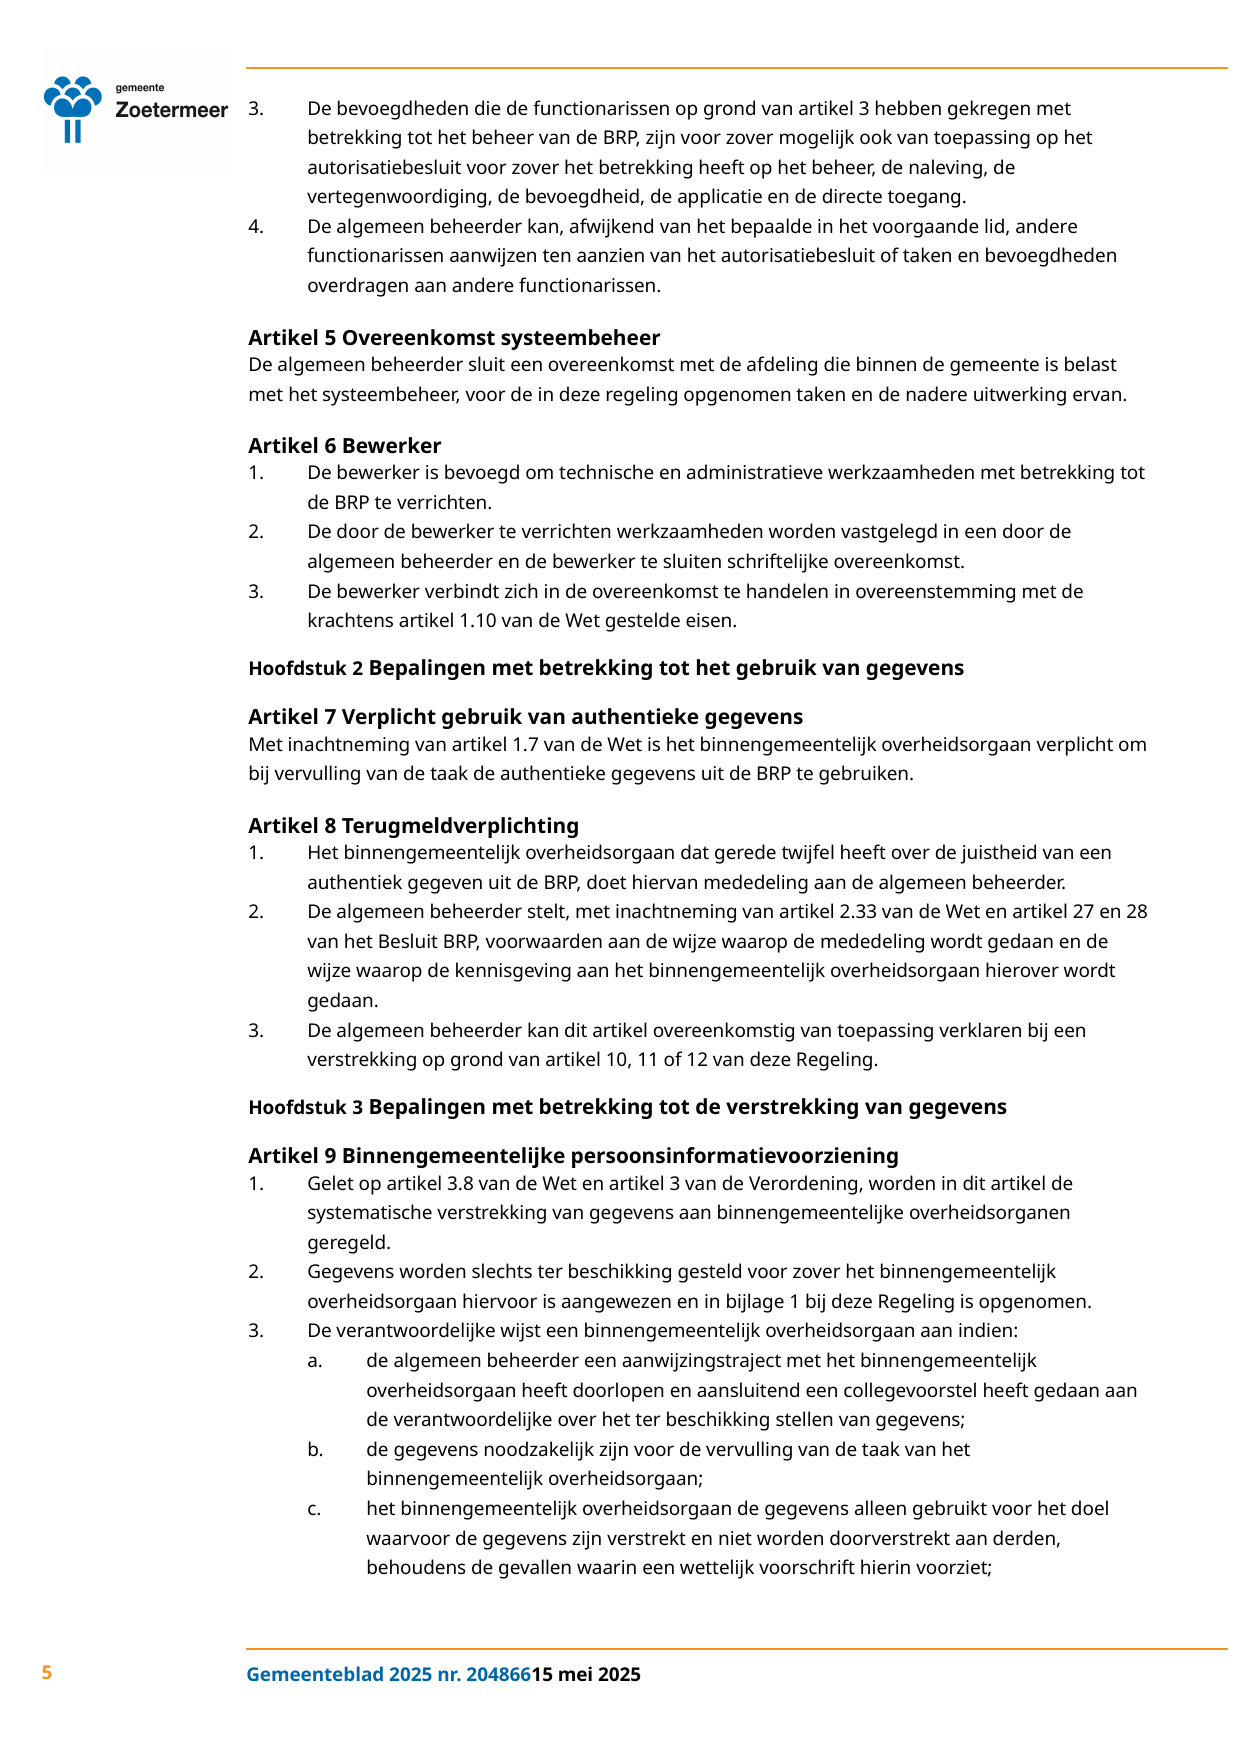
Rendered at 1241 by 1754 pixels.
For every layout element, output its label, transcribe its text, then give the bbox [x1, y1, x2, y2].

list De algemeen beheerder stelt, met inachtneming van artikel 2.33 van de Wet en artikel 27 en 28 van het Besluit BRP, voorwaarden aan de wijze waarop de mededeling wordt gedaan en de wijze waarop de kennisgeving aan het binnengemeentelijk overheidsorgaan hierover wordt gedaan. [248, 898, 1152, 1013]
text Hoofdstuk 2 Bepalingen met betrekking tot het gebruik van gegevens [248, 653, 1152, 682]
list De bewerker is bevoegd om technische en administratieve werkzaamheden met betrekking tot de BRP te verrichten. [248, 459, 1152, 515]
list De algemeen beheerder kan, afwijkend van het bepaalde in het voorgaande lid, andere functionarissen aanwijzen ten aanzien van het autorisatiebesluit of taken en bevoegdheden overdragen aan andere functionarissen. [248, 213, 1152, 298]
list de algemeen beheerder een aanwijzingstraject met het binnengemeentelijk overheidsorgaan heeft doorlopen en aansluitend een collegevoorstel heeft gedaan aan de verantwoordelijke over het ter beschikking stellen van gegevens; [307, 1347, 1152, 1432]
text Met inachtneming van artikel 1.7 van de Wet is het binnengemeentelijk overheidsorgaan verplicht om bij vervulling van de taak de authentieke gegevens uit de BRP te gebruiken. [248, 731, 1152, 786]
list Gelet op artikel 3.8 van de Wet en artikel 3 van de Verordening, worden in dit artikel de systematische verstrekking van gegevens aan binnengemeentelijke overheidsorganen geregeld. [248, 1170, 1152, 1254]
text Hoofdstuk 3 Bepalingen met betrekking tot de verstrekking van gegevens [248, 1092, 1152, 1120]
list De door de bewerker te verrichten werkzaamheden worden vastgelegd in een door de algemeen beheerder en de bewerker te sluiten schriftelijke overeenkomst. [248, 519, 1152, 574]
list De bewerker verbindt zich in de overeenkomst te handelen in overeenstemming met de krachtens artikel 1.10 van de Wet gestelde eisen. [248, 578, 1152, 633]
list Gegevens worden slechts ter beschikking gesteld voor zover het binnengemeentelijk overheidsorgaan hiervoor is aangewezen en in bijlage 1 bij deze Regeling is opgenomen. [248, 1258, 1152, 1314]
picture [41, 47, 231, 172]
text Artikel 6 Bewerker [248, 431, 1152, 459]
text De algemeen beheerder sluit een overeenkomst met de afdeling die binnen de gemeente is belast met het systeembeheer, voor de in deze regeling opgenomen taken en de nadere uitwerking ervan. [248, 351, 1152, 406]
list de gegevens noodzakelijk zijn voor de vervulling van de taak van het binnengemeentelijk overheidsorgaan; [307, 1436, 1152, 1491]
list De bevoegdheden die de functionarissen op grond van artikel 3 hebben gekregen met betrekking tot het beheer van de BRP, zijn voor zover mogelijk ook van toepassing op het autorisatiebesluit voor zover het betrekking heeft op het beheer, de naleving, de vertegenwoordiging, de bevoegdheid, de applicatie en de directe toegang. [248, 95, 1152, 209]
list het binnengemeentelijk overheidsorgaan de gegevens alleen gebruikt voor het doel waarvoor de gegevens zijn verstrekt en niet worden doorverstrekt aan derden, behoudens de gevallen waarin een wettelijk voorschrift hierin voorziet; [307, 1495, 1152, 1580]
text Artikel 9 Binnengemeentelijke persoonsinformatievoorziening [248, 1141, 1152, 1170]
list De verantwoordelijke wijst een binnengemeentelijk overheidsorgaan aan indien: [248, 1318, 1152, 1343]
text Artikel 5 Overeenkomst systeembeheer [248, 323, 1152, 351]
list De algemeen beheerder kan dit artikel overeenkomstig van toepassing verklaren bij een verstrekking op grond van artikel 10, 11 of 12 van deze Regeling. [248, 1017, 1152, 1072]
text Artikel 8 Terugmeldverplichting [248, 811, 1152, 839]
text Artikel 7 Verplicht gebruik van authentieke gegevens [248, 702, 1152, 731]
list Het binnengemeentelijk overheidsorgaan dat gerede twijfel heeft over de juistheid van een authentiek gegeven uit de BRP, doet hiervan mededeling aan de algemeen beheerder. [248, 839, 1152, 894]
